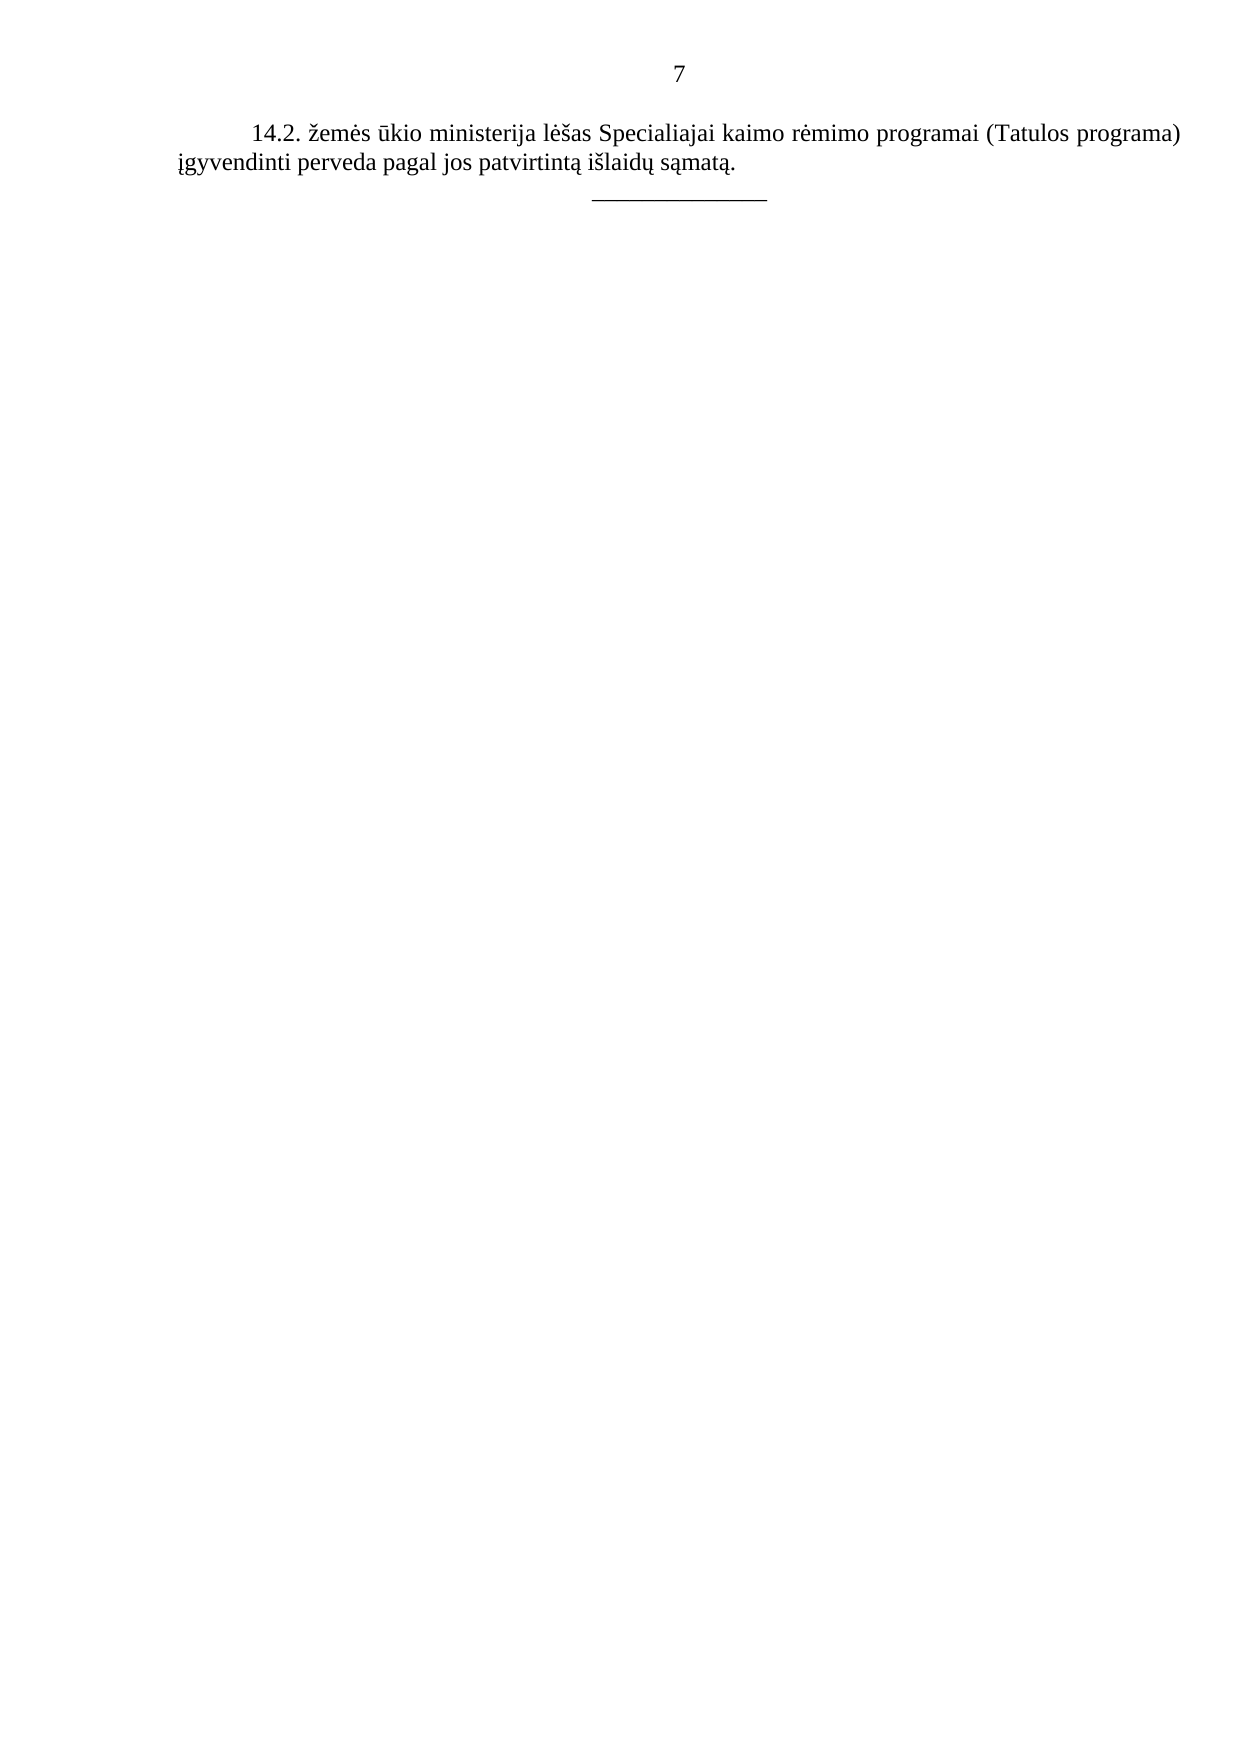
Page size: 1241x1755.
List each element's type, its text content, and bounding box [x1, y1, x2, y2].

text ______________ [177, 176, 1181, 204]
text 14.2. žemės ūkio ministerija lėšas Specialiajai kaimo rėmimo programai (Tatulos programa) įgyvendinti perveda pagal jos patvirtintą išlaidų sąmatą. [177, 118, 1181, 176]
